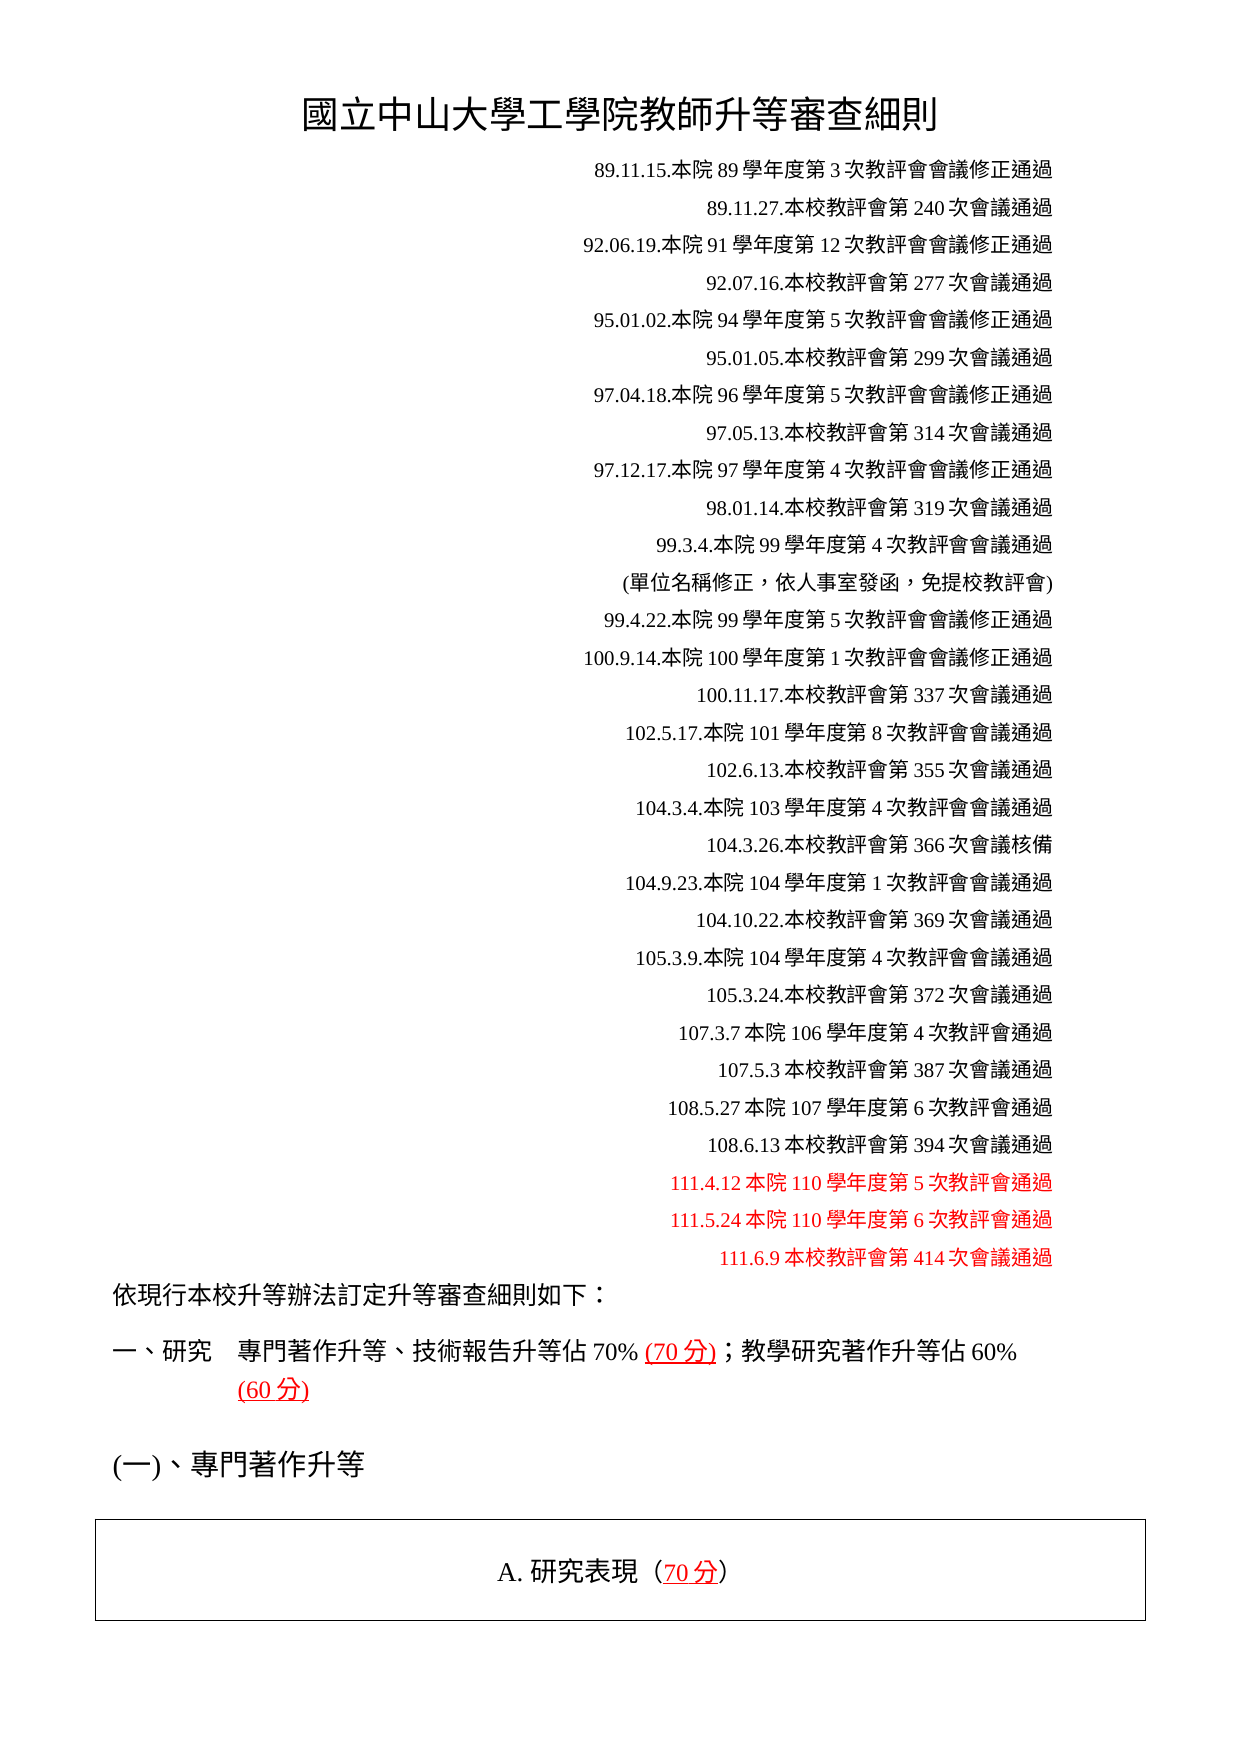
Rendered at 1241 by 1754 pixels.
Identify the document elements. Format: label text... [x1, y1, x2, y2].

text 一、研究 專門著作升等、技術報告升等佔70% (70分)；教學研究著作升等佔60% (60分) [112, 1331, 1053, 1406]
text 97.12.17.本院97學年度第4次教評會會議修正通過 [187, 450, 1053, 487]
text 104.3.4.本院103學年度第4次教評會會議通過 [187, 787, 1053, 825]
text 98.01.14.本校教評會第319次會議通過 [187, 487, 1053, 525]
text 依現行本校升等辦法訂定升等審查細則如下： [112, 1275, 1053, 1312]
text 102.5.17.本院101學年度第8次教評會會議通過 [187, 712, 1053, 750]
text 89.11.15.本院89學年度第3次教評會會議修正通過 [187, 150, 1053, 187]
text 102.6.13.本校教評會第355次會議通過 [187, 750, 1053, 787]
text 100.11.17.本校教評會第337次會議通過 [187, 675, 1053, 712]
text 100.9.14.本院100學年度第1次教評會會議修正通過 [187, 637, 1053, 675]
text 89.11.27.本校教評會第240次會議通過 [187, 187, 1053, 225]
text 108.5.27本院107學年度第6次教評會通過 [187, 1087, 1053, 1125]
text 107.3.7本院106學年度第4次教評會通過 [187, 1012, 1053, 1050]
text 104.10.22.本校教評會第369次會議通過 [187, 900, 1053, 937]
text 108.6.13本校教評會第394次會議通過 [187, 1125, 1053, 1162]
text 105.3.9.本院104學年度第4次教評會會議通過 [187, 937, 1053, 975]
text 國立中山大學工學院教師升等審查細則 [187, 75, 1053, 150]
text 92.06.19.本院91學年度第12次教評會會議修正通過 [187, 225, 1053, 262]
text 97.05.13.本校教評會第314次會議通過 [187, 412, 1053, 450]
text 99.3.4.本院99學年度第4次教評會會議通過 [187, 525, 1053, 562]
text 111.5.24本院110學年度第6次教評會通過 [187, 1200, 1053, 1237]
text 97.04.18.本院96學年度第5次教評會會議修正通過 [187, 375, 1053, 412]
text 104.9.23.本院104學年度第1次教評會會議通過 [187, 862, 1053, 900]
text 111.6.9本校教評會第414次會議通過 [187, 1237, 1053, 1275]
text 105.3.24.本校教評會第372次會議通過 [187, 975, 1053, 1012]
text 99.4.22.本院99學年度第5次教評會會議修正通過 [187, 600, 1053, 637]
text 95.01.02.本院94學年度第5次教評會會議修正通過 [187, 300, 1053, 337]
text (單位名稱修正，依人事室發函，免提校教評會) [187, 562, 1053, 600]
text 104.3.26.本校教評會第366次會議核備 [187, 825, 1053, 862]
text 95.01.05.本校教評會第299次會議通過 [187, 337, 1053, 375]
text (一)、專門著作升等 [112, 1425, 1053, 1500]
table_header A. 研究表現（70分） [96, 1520, 1145, 1619]
text 107.5.3本校教評會第387次會議通過 [187, 1050, 1053, 1087]
text 111.4.12本院110學年度第5次教評會通過 [187, 1162, 1053, 1200]
text 92.07.16.本校教評會第277次會議通過 [187, 262, 1053, 300]
